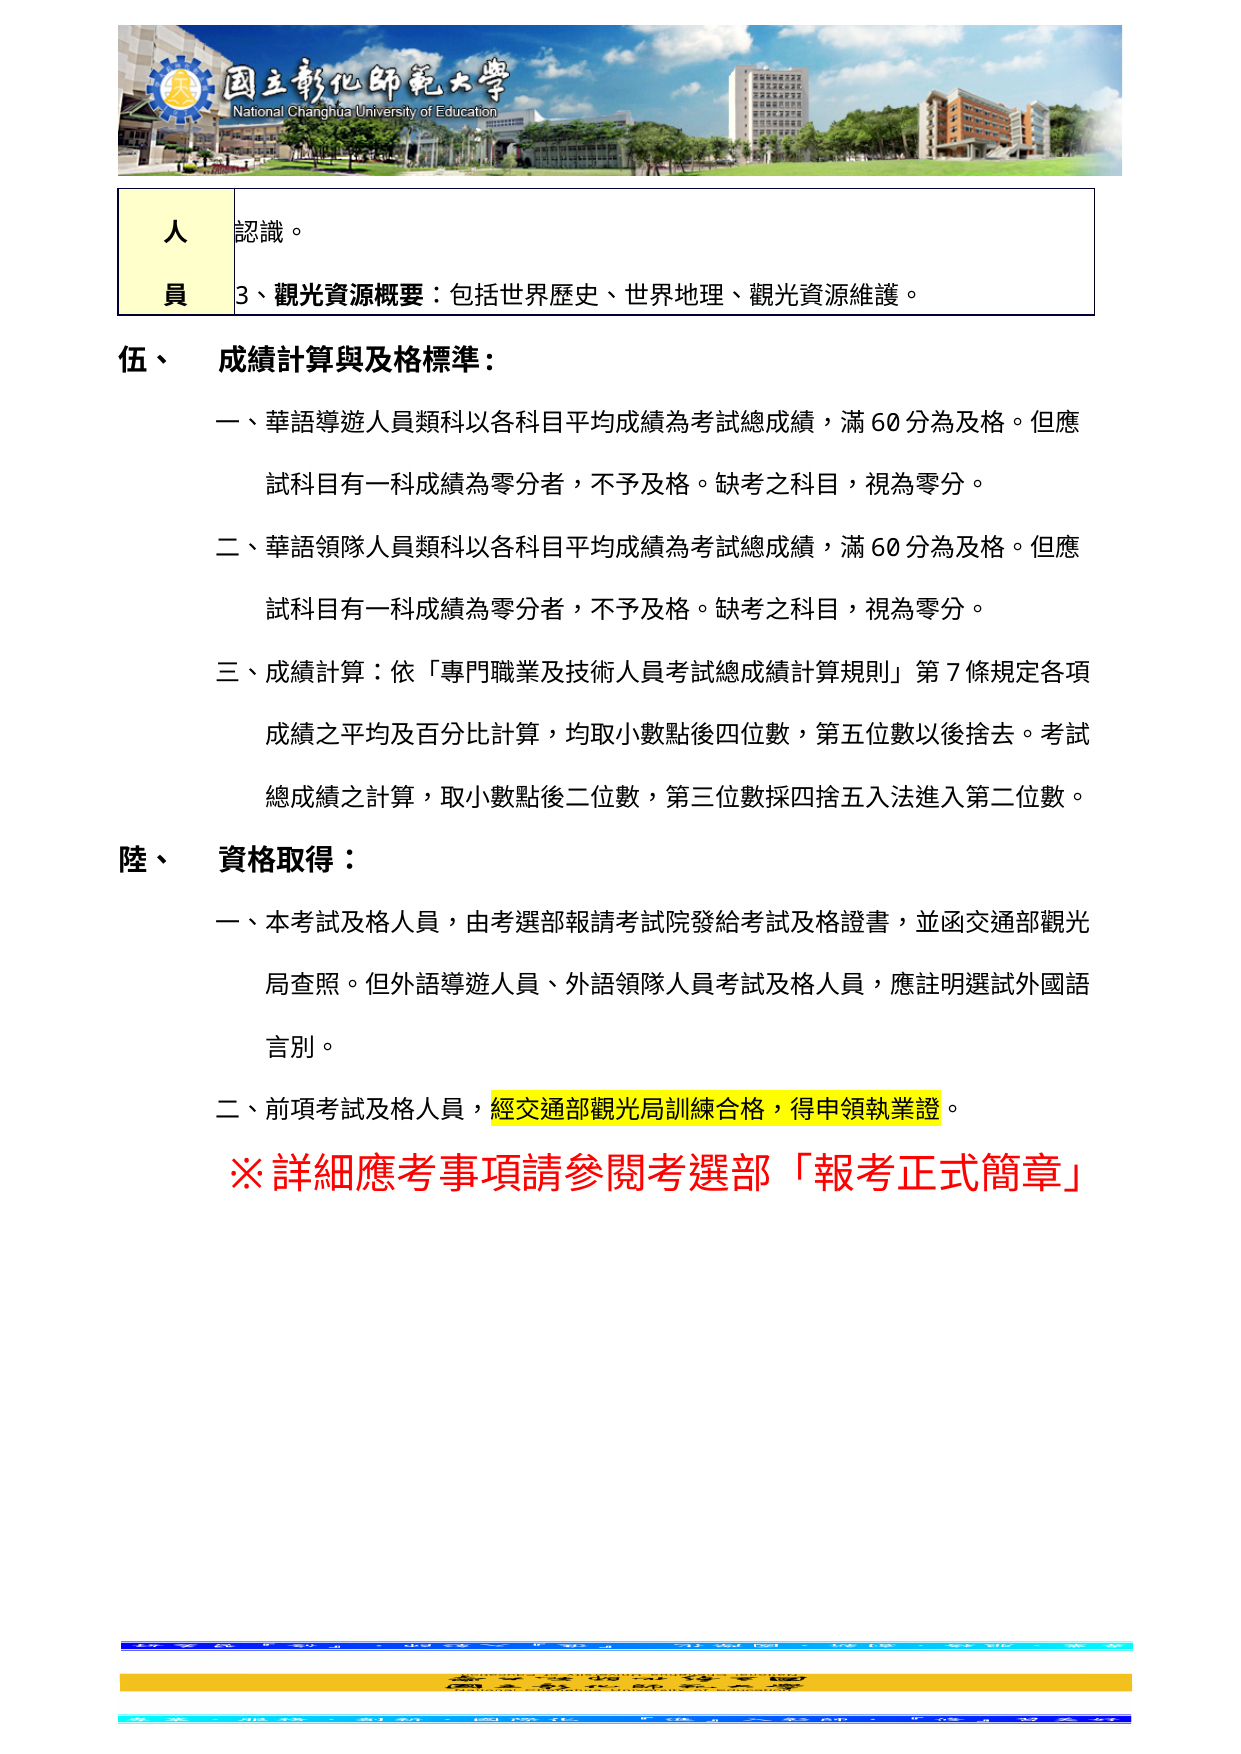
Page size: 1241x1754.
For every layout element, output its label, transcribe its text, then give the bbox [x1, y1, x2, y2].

text 二、前項考試及格人員，經交通部觀光局訓練合格，得申領執業證。 [216, 1066, 1122, 1128]
text ※詳細應考事項請參閱考選部「報考正式簡章」 [222, 1128, 1122, 1191]
list 成績計算與及格標準: [118, 316, 1122, 378]
text 一、華語導遊人員類科以各科目平均成績為考試總成績，滿60分為及格。但應試科目有一科成績為零分者，不予及格。缺考之科目，視為零分。 [216, 378, 1093, 503]
text 三、成績計算：依「專門職業及技術人員考試總成績計算規則」第7條規定各項成績之平均及百分比計算，均取小數點後四位數，第五位數以後捨去。考試總成績之計算，取小數點後二位數，第三位數採四捨五入法進入第二位數。 [216, 628, 1093, 816]
table_cell 認識。 3、觀光資源概要：包括世界歷史、世界地理、觀光資源維護。 [235, 189, 1094, 314]
table_cell 人 員 [119, 189, 234, 314]
text 一、本考試及格人員，由考選部報請考試院發給考試及格證書，並函交通部觀光局查照。但外語導遊人員、外語領隊人員考試及格人員，應註明選試外國語言別。 [216, 878, 1093, 1066]
text 二、華語領隊人員類科以各科目平均成績為考試總成績，滿60分為及格。但應試科目有一科成績為零分者，不予及格。缺考之科目，視為零分。 [216, 503, 1093, 628]
list 資格取得： [118, 816, 1122, 878]
